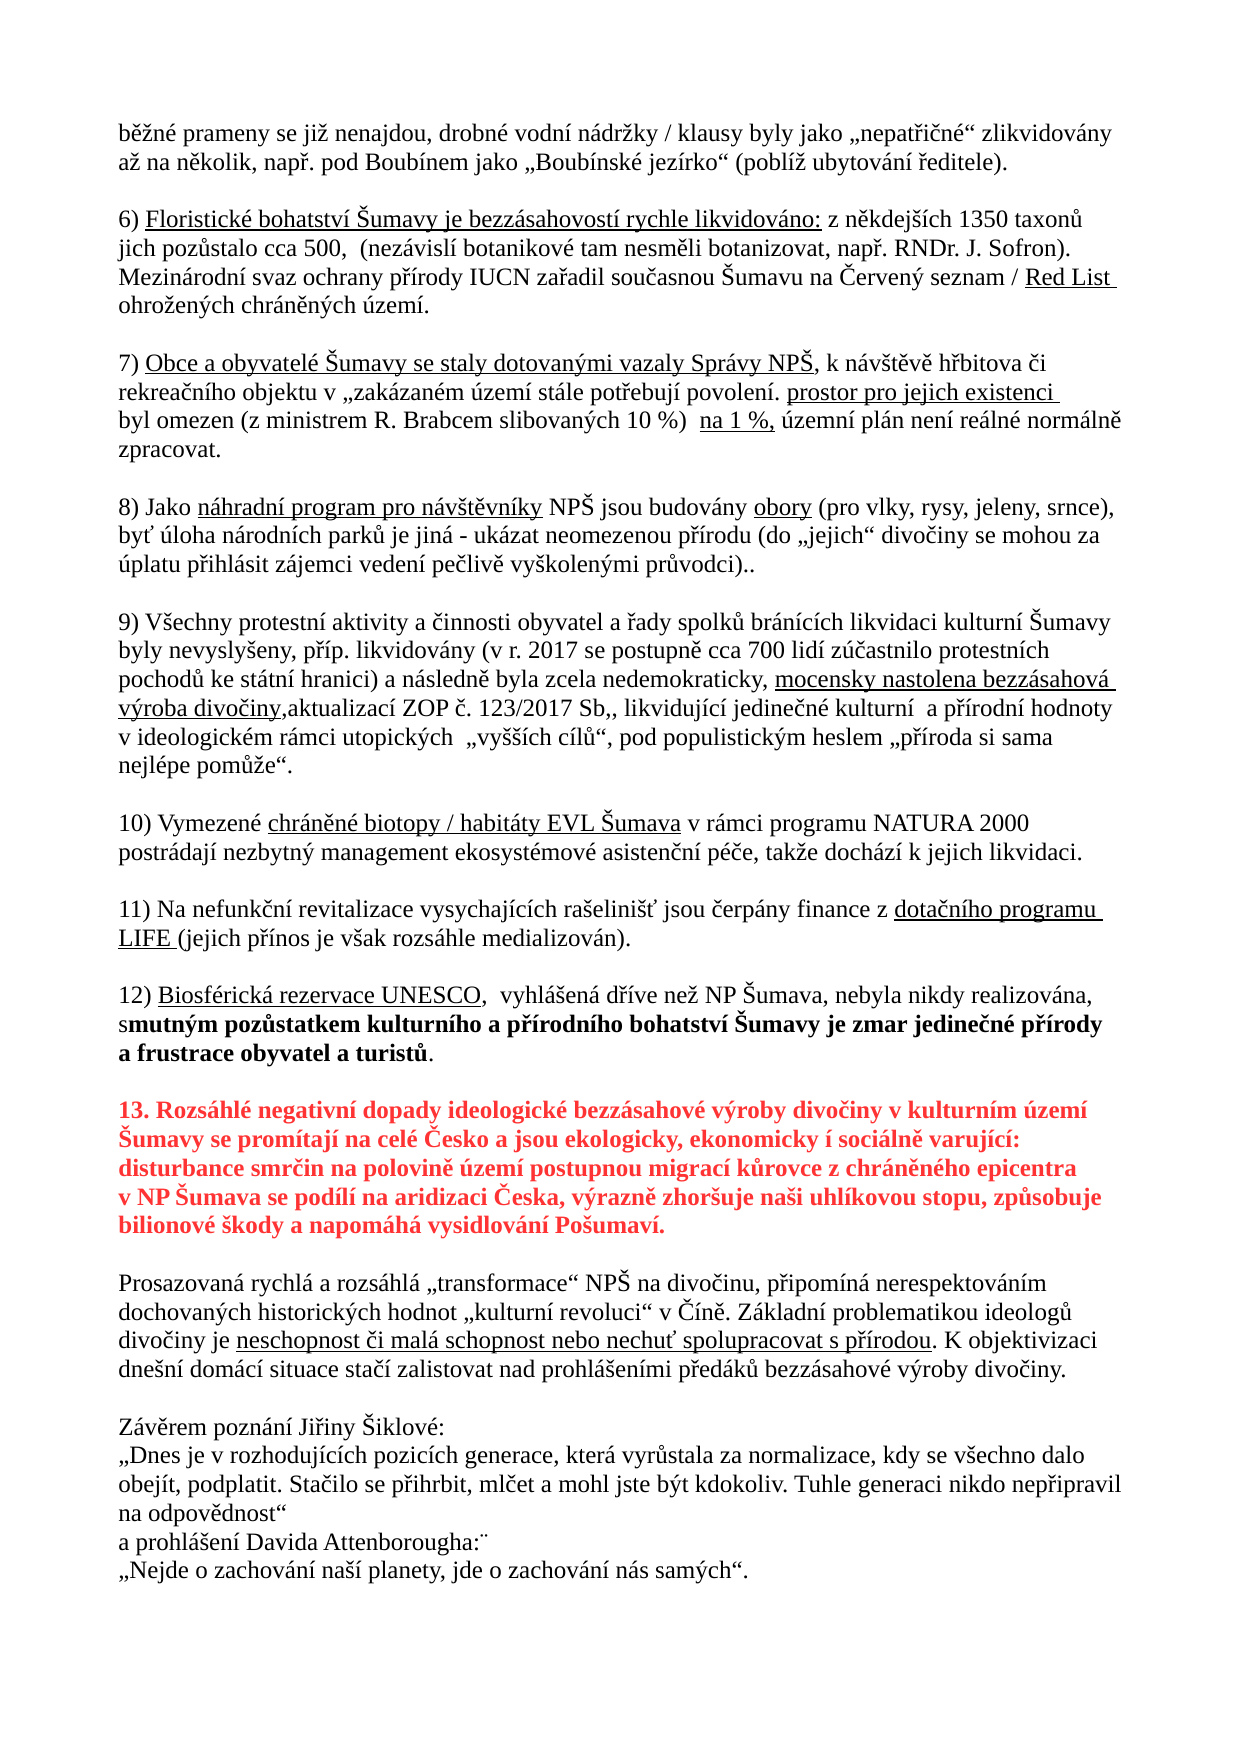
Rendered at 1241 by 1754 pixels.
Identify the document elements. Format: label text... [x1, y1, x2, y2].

text 12) Biosférická rezervace UNESCO, vyhlášená dříve než NP Šumava, nebyla nikdy realizována, smutným pozůstatkem kulturního a přírodního bohatství Šumavy je zmar jedinečné přírody a frustrace obyvatel a turistů. [118, 981, 1122, 1067]
text 11) Na nefunkční revitalizace vysychajících rašelinišť jsou čerpány finance z dotačního programu LIFE (jejich přínos je však rozsáhle medializován). [118, 894, 1122, 952]
text a prohlášení Davida Attenborougha:¨ [118, 1527, 1122, 1556]
text 8) Jako náhradní program pro návštěvníky NPŠ jsou budovány obory (pro vlky, rysy, jeleny, srnce), byť úloha národních parků je jiná - ukázat neomezenou přírodu (do „jejich“ divočiny se mohou za úplatu přihlásit zájemci vedení pečlivě vyškolenými průvodci).. [118, 492, 1122, 578]
text Závěrem poznání Jiřiny Šiklové: [118, 1412, 1122, 1441]
text „Dnes je v rozhodujících pozicích generace, která vyrůstala za normalizace, kdy se všechno dalo obejít, podplatit. Stačilo se přihrbit, mlčet a mohl jste být kdokoliv. Tuhle generaci nikdo nepřipravil na odpovědnost“ [118, 1441, 1122, 1527]
text 6) Floristické bohatství Šumavy je bezzásahovostí rychle likvidováno: z někdejších 1350 taxonů jich pozůstalo cca 500, (nezávislí botanikové tam nesměli botanizovat, např. RNDr. J. Sofron). Mezinárodní svaz ochrany přírody IUCN zařadil současnou Šumavu na Červený seznam / Red List ohrožených chráněných území. [118, 204, 1122, 319]
text byl omezen (z ministrem R. Brabcem slibovaných 10 %) na 1 %, územní plán není reálné normálně zpracovat. [118, 406, 1122, 463]
text běžné prameny se již nenajdou, drobné vodní nádržky / klausy byly jako „nepatřičné“ zlikvidovány až na několik, např. pod Boubínem jako „Boubínské jezírko“ (poblíž ubytování ředitele). [118, 118, 1122, 176]
text 9) Všechny protestní aktivity a činnosti obyvatel a řady spolků bránících likvidaci kulturní Šumavy byly nevyslyšeny, příp. likvidovány (v r. 2017 se postupně cca 700 lidí zúčastnilo protestních pochodů ke státní hranici) a následně byla zcela nedemokraticky, mocensky nastolena bezzásahová výroba divočiny,aktualizací ZOP č. 123/2017 Sb,, likvidující jedinečné kulturní a přírodní hodnoty v ideologickém rámci utopických „vyšších cílů“, pod populistickým heslem „příroda si sama nejlépe pomůže“. [118, 607, 1122, 779]
text Prosazovaná rychlá a rozsáhlá „transformace“ NPŠ na divočinu, připomíná nerespektováním dochovaných historických hodnot „kulturní revoluci“ v Číně. Základní problematikou ideologů divočiny je neschopnost či malá schopnost nebo nechuť spolupracovat s přírodou. K objektivizaci dnešní domácí situace stačí zalistovat nad prohlášeními předáků bezzásahové výroby divočiny. [118, 1268, 1122, 1383]
text 10) Vymezené chráněné biotopy / habitáty EVL Šumava v rámci programu NATURA 2000 postrádají nezbytný management ekosystémové asistenční péče, takže dochází k jejich likvidaci. [118, 808, 1122, 866]
text 7) Obce a obyvatelé Šumavy se staly dotovanými vazaly Správy NPŠ, k návštěvě hřbitova či rekreačního objektu v „zakázaném území stále potřebují povolení. prostor pro jejich existenci [118, 348, 1122, 406]
text 13. Rozsáhlé negativní dopady ideologické bezzásahové výroby divočiny v kulturním území Šumavy se promítají na celé Česko a jsou ekologicky, ekonomicky í sociálně varující: disturbance smrčin na polovině území postupnou migrací kůrovce z chráněného epicentra v NP Šumava se podílí na aridizaci Česka, výrazně zhoršuje naši uhlíkovou stopu, způsobuje bilionové škody a napomáhá vysidlování Pošumaví. [118, 1096, 1122, 1239]
text „Nejde o zachování naší planety, jde o zachování nás samých“. [118, 1556, 1122, 1584]
